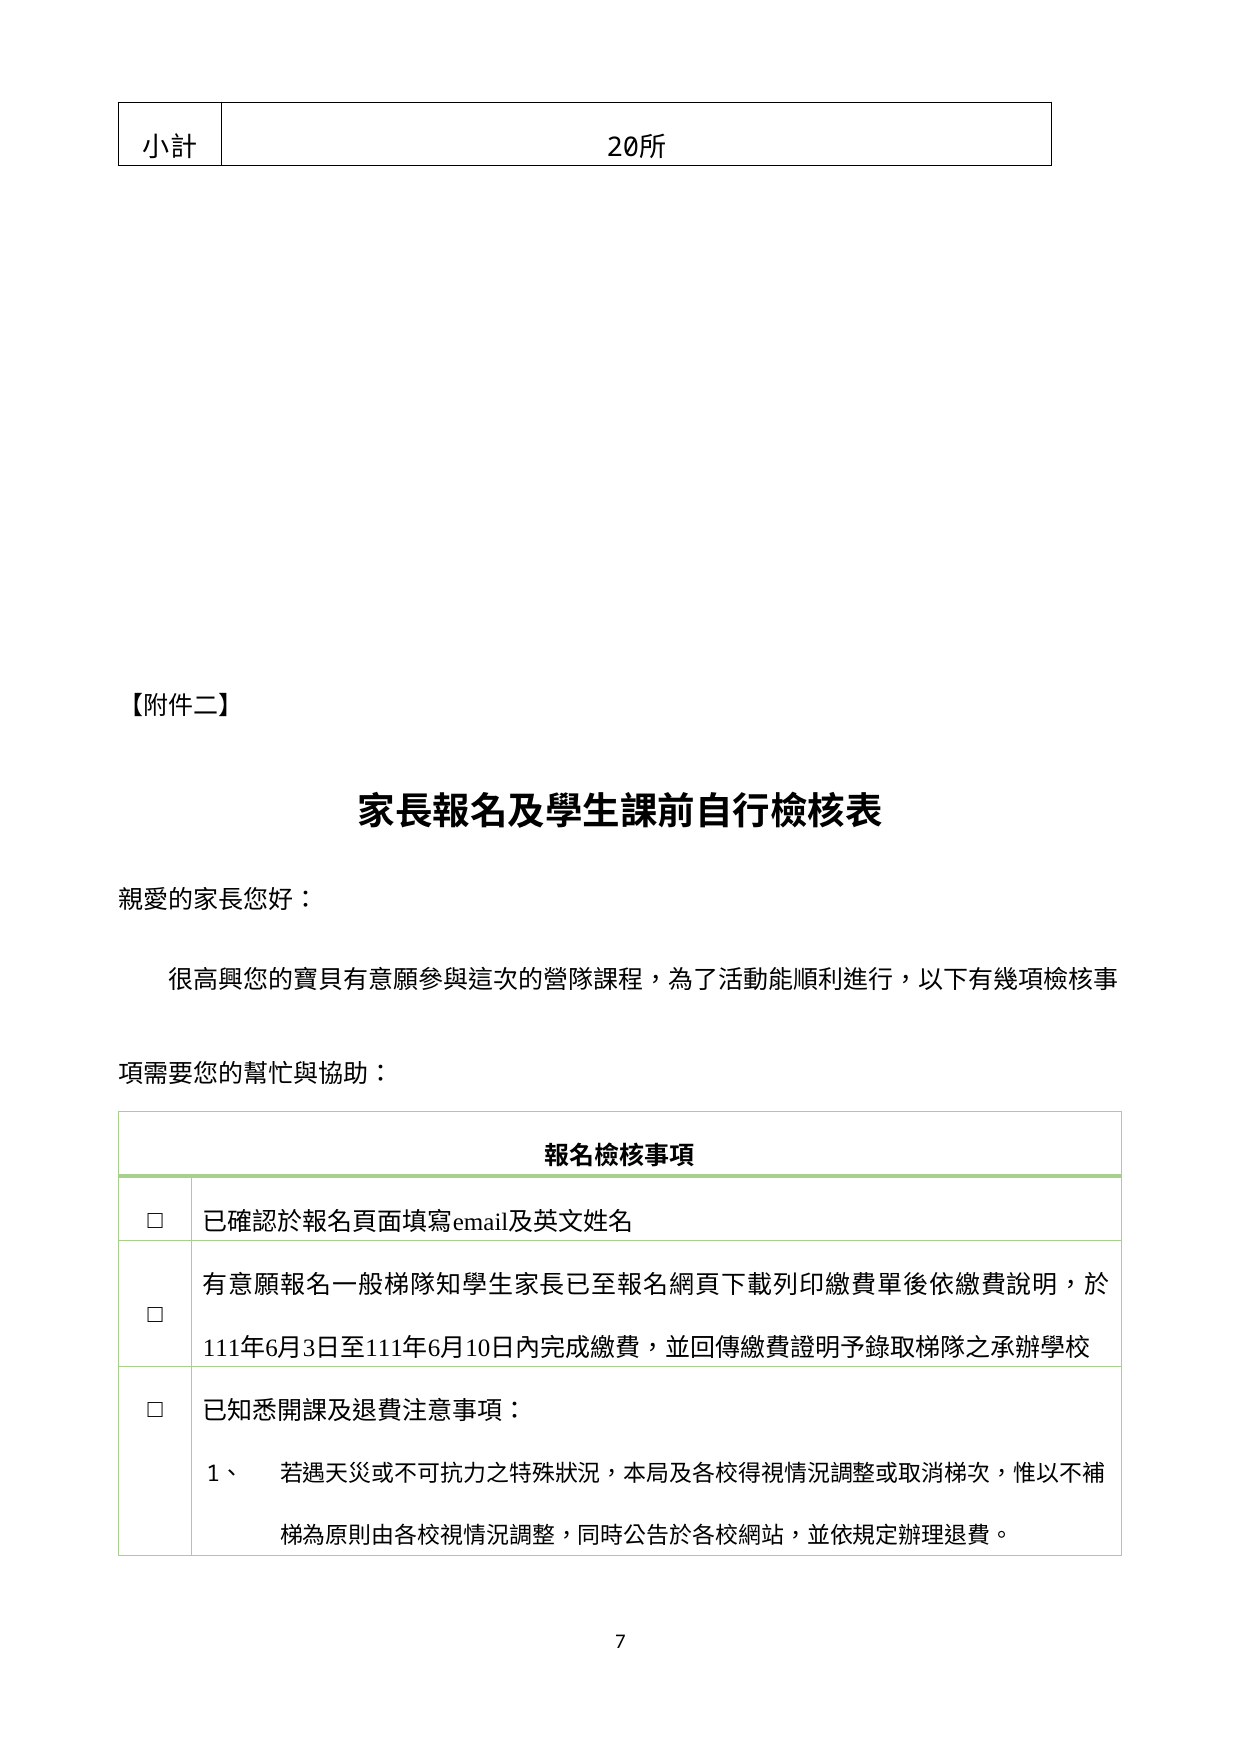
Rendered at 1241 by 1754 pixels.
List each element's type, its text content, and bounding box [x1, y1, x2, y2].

table_cell □ [119, 1367, 191, 1554]
table_cell 已確認於報名頁面填寫email及英文姓名 [192, 1178, 1121, 1240]
text 很高興您的寶貝有意願參與這次的營隊課程，為了活動能順利進行，以下有幾項檢核事項需要您的幫忙與協助： [118, 936, 1122, 1093]
table_cell □ [119, 1178, 191, 1240]
table_cell 20所 [222, 103, 1051, 165]
text 家長報名及學生課前自行檢核表 [118, 766, 1122, 829]
table_cell 小計 [119, 103, 221, 165]
text 【附件二】 [118, 662, 1122, 724]
table_cell 有意願報名一般梯隊知學生家長已至報名網頁下載列印繳費單後依繳費說明，於111年6月3日至111年6月10日內完成繳費，並回傳繳費證明予錄取梯隊之承辦學校 [192, 1241, 1121, 1366]
text 親愛的家長您好： [118, 856, 1122, 918]
table_cell □ [119, 1241, 191, 1366]
table_header 報名檢核事項 [119, 1112, 1121, 1174]
table_cell 已知悉開課及退費注意事項： 若遇天災或不可抗力之特殊狀況，本局及各校得視情況調整或取消梯次，惟以不補梯為原則由各校視情況調整，同時公告於各校網站，並依規定辦理退費。 各梯隊之課程內容及教學活動將視學校之場地及設備彈性調整。 一般梯隊退費原則如下： 退費基準如下（依據新北市公立國民小學辦理課後社團實施要點辦理）： 開課前申請退費者，應全額退還已繳費用，如學習材料費已購置成品者，應扣除材料費後再行退費。 開課後未逾全期三分之一申請退費者，應退還已繳費用三分之二。 開課後逾全期三分之一，未逾全期三分之二申請退費者，應退還已繳費用三分之一。 開課後逾全期三分之二申請退費者，不予退費。 活動期間學生如有發燒（體溫量測額溫達攝氏37.5度以上及耳溫槍測量溫度達攝氏38度以上）、呼吸道症狀、嗅、味覺異常或不明原因之腹瀉等疑似症狀，將請家長帶回，並依退費基準辦理退費；另為落實本市防疫規定，將於上課期間一律戴口罩。若遇天災或不可抗力之特殊狀況，經本局及各校區視情況調整或取消梯次者，依退費基準辦理退費。 若遇天災或不可抗力之特殊狀況，經本局及各校區視情況調整或取消梯次者，依退費基準辦理退費。 若因個人適應狀況不佳而要求提前離開營隊者，不得申請退費。 倘退費方式所衍生各金融代收機關（構）之手續費，由承辦學校逕行扣除。 [192, 1367, 1121, 1554]
